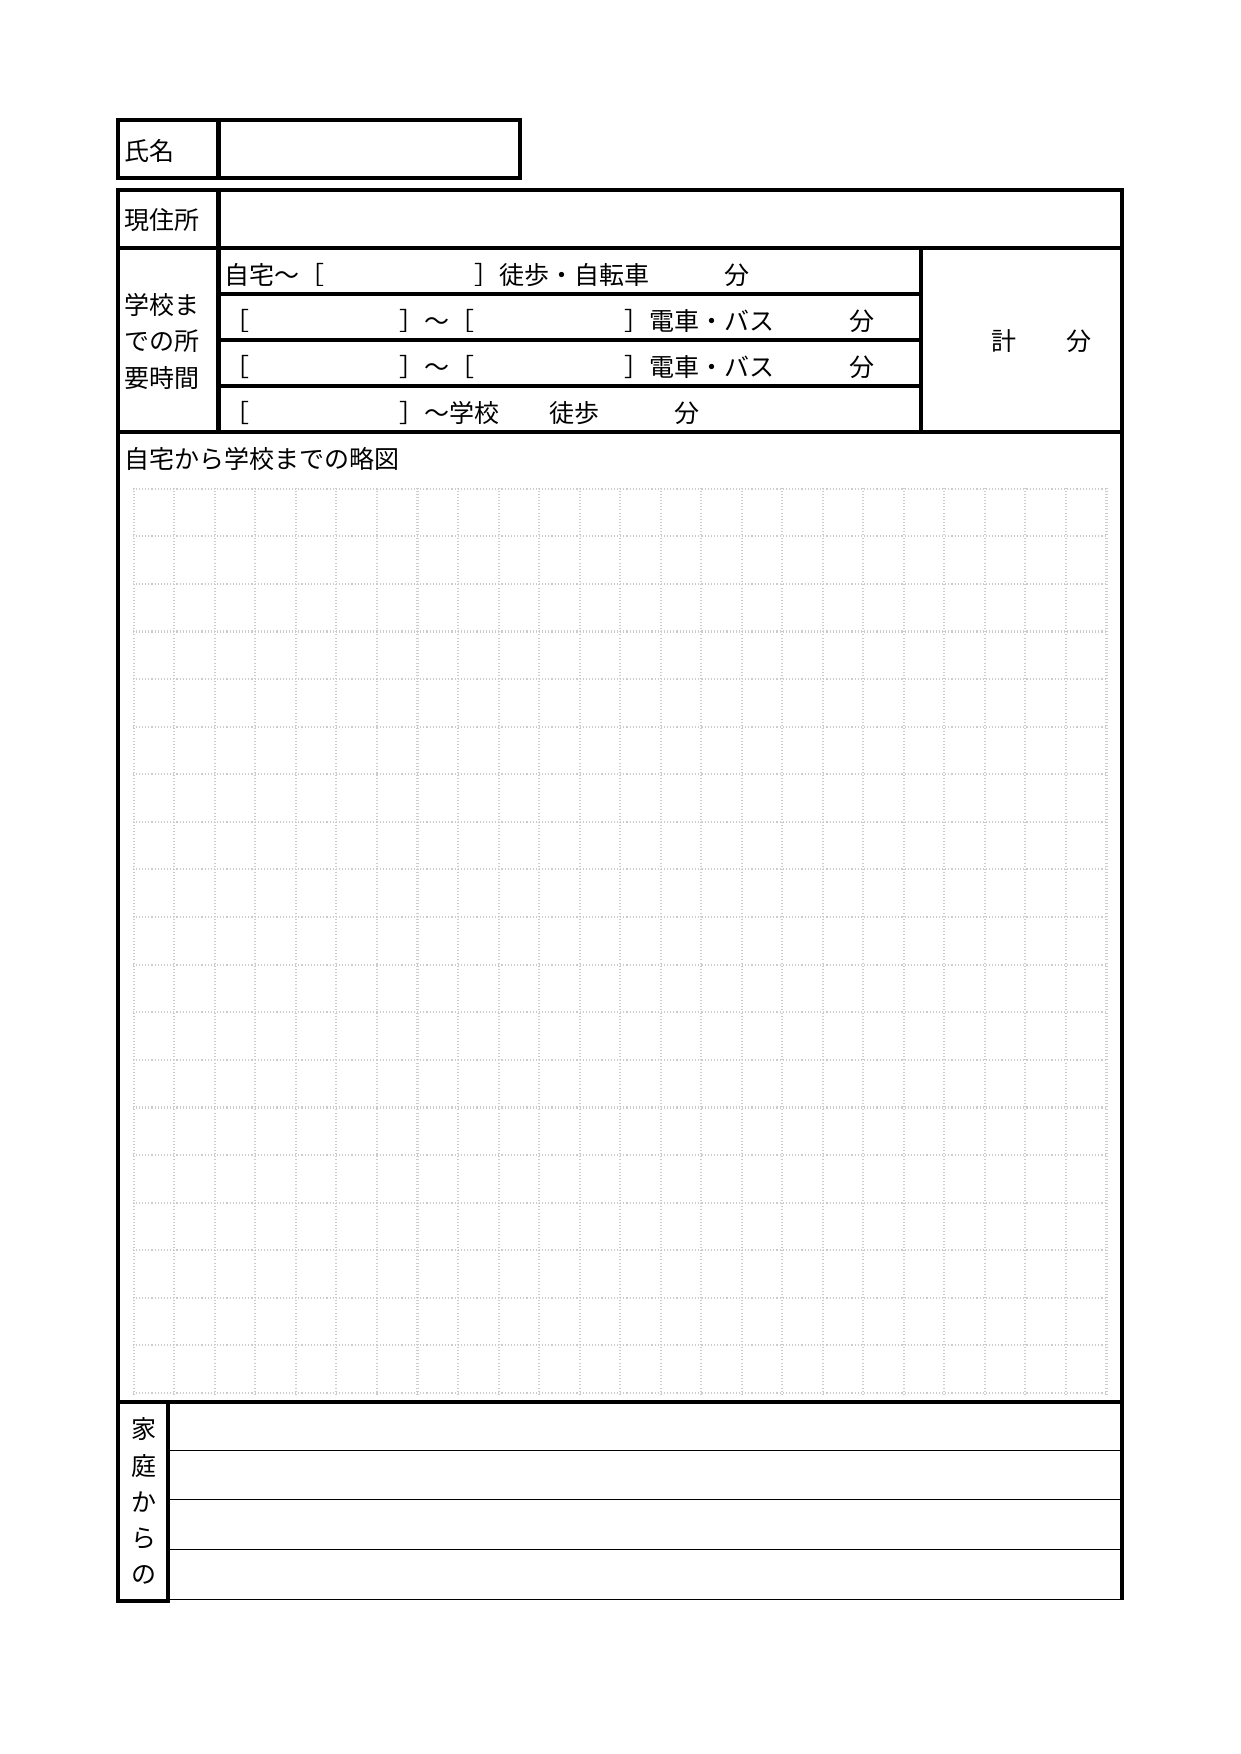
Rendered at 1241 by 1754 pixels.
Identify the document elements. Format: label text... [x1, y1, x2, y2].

table_cell [255, 1344, 296, 1392]
table_cell [377, 1059, 417, 1106]
table_cell [255, 535, 296, 583]
table_cell [661, 964, 701, 1011]
table_cell [580, 1154, 620, 1202]
table_cell [823, 773, 863, 821]
table_cell [418, 1344, 458, 1392]
table_cell [944, 1154, 985, 1202]
table_cell [985, 773, 1025, 821]
table_cell [782, 1059, 823, 1106]
table_cell [418, 1106, 458, 1154]
table_cell [134, 1011, 174, 1059]
table_cell [580, 535, 620, 583]
table_cell [499, 678, 539, 726]
table_cell [336, 1297, 377, 1344]
table_cell [418, 1297, 458, 1344]
table_header [458, 488, 498, 535]
table_cell [580, 1011, 620, 1059]
table_cell [782, 535, 823, 583]
table_cell [782, 964, 823, 1011]
table_cell [1066, 1059, 1106, 1106]
table_cell [985, 964, 1025, 1011]
table_header [418, 488, 458, 535]
table_cell [296, 1011, 336, 1059]
table_cell [1025, 868, 1066, 916]
table_cell [742, 964, 782, 1011]
table_cell [863, 630, 904, 678]
table_cell [1025, 1297, 1066, 1344]
table_cell [215, 1154, 255, 1202]
table_cell [1066, 1344, 1106, 1392]
table_header [620, 488, 661, 535]
table_cell [296, 535, 336, 583]
table_cell [134, 1202, 174, 1249]
table_cell [701, 1297, 742, 1344]
table_cell [904, 1249, 944, 1297]
table_cell [701, 821, 742, 868]
table_cell [336, 1249, 377, 1297]
table_cell [170, 1404, 1120, 1449]
table_cell [742, 1249, 782, 1297]
table_cell [539, 678, 579, 726]
table_cell [458, 1106, 498, 1154]
table_cell [1025, 1344, 1066, 1392]
table_cell [296, 868, 336, 916]
table_cell [174, 1344, 215, 1392]
table_cell [985, 1297, 1025, 1344]
table_cell [863, 1297, 904, 1344]
table_cell [823, 1344, 863, 1392]
table_cell [418, 678, 458, 726]
table_cell [985, 821, 1025, 868]
table_cell [255, 630, 296, 678]
table_cell [944, 1106, 985, 1154]
table_cell [701, 868, 742, 916]
table_cell [255, 1297, 296, 1344]
table_cell [118, 176, 1122, 188]
table_cell [701, 1154, 742, 1202]
table_cell 計 分 [923, 250, 1120, 430]
table_cell [944, 1249, 985, 1297]
table_cell [580, 583, 620, 630]
table_cell [215, 868, 255, 916]
table_header [296, 488, 336, 535]
table_cell [1025, 821, 1066, 868]
table_header [1025, 488, 1066, 535]
table_cell [620, 630, 661, 678]
table_cell [215, 630, 255, 678]
table_header [742, 488, 782, 535]
table_cell [377, 1344, 417, 1392]
table_cell [742, 1011, 782, 1059]
table_cell [170, 1451, 1120, 1499]
table_cell [539, 821, 579, 868]
table_cell [1025, 583, 1066, 630]
table_cell [620, 535, 661, 583]
table_cell [701, 1011, 742, 1059]
table_cell [701, 1106, 742, 1154]
table_header [1066, 488, 1106, 535]
table_cell [823, 678, 863, 726]
table_cell [782, 1011, 823, 1059]
table_cell [336, 1154, 377, 1202]
table_header 氏名 [120, 122, 216, 176]
table_cell [174, 916, 215, 963]
table_cell [580, 1344, 620, 1392]
table_cell [580, 773, 620, 821]
table_cell [499, 583, 539, 630]
table_cell [985, 1249, 1025, 1297]
table_cell [377, 1297, 417, 1344]
table_cell [661, 1249, 701, 1297]
table_cell [1025, 678, 1066, 726]
table_cell [377, 535, 417, 583]
table_cell [1025, 1106, 1066, 1154]
table_cell [904, 1344, 944, 1392]
table_cell [904, 583, 944, 630]
table_cell [1025, 630, 1066, 678]
table_cell [904, 964, 944, 1011]
table_header [522, 118, 1122, 176]
table_cell [336, 583, 377, 630]
table_cell [215, 678, 255, 726]
table_cell [539, 773, 579, 821]
table_cell [823, 1011, 863, 1059]
table_cell [296, 1106, 336, 1154]
table_cell [904, 678, 944, 726]
table_cell [418, 1154, 458, 1202]
table_cell [458, 1202, 498, 1249]
table_cell [539, 1154, 579, 1202]
table_cell [944, 964, 985, 1011]
table_cell [580, 916, 620, 963]
table_cell [661, 821, 701, 868]
table_cell [782, 1202, 823, 1249]
table_cell [458, 773, 498, 821]
table_cell [1025, 726, 1066, 773]
table_cell [499, 1059, 539, 1106]
table_cell [904, 821, 944, 868]
table_cell [458, 1011, 498, 1059]
table_cell [985, 916, 1025, 963]
table_header [944, 488, 985, 535]
table_cell [336, 678, 377, 726]
table_cell 学校ま での所 要時間 [120, 250, 216, 430]
table_cell [458, 535, 498, 583]
table_cell [944, 630, 985, 678]
table_cell [134, 773, 174, 821]
table_cell [1025, 535, 1066, 583]
table_cell [944, 773, 985, 821]
table_header [701, 488, 742, 535]
table_cell [255, 916, 296, 963]
table_cell [539, 1059, 579, 1106]
table_cell [499, 1154, 539, 1202]
table_cell [661, 583, 701, 630]
table_cell [458, 868, 498, 916]
table_cell [742, 1344, 782, 1392]
table_header [539, 488, 579, 535]
table_cell [580, 1059, 620, 1106]
table_cell [134, 1059, 174, 1106]
table_cell [904, 868, 944, 916]
table_cell [296, 1344, 336, 1392]
table_cell [661, 916, 701, 963]
table_cell [1025, 1011, 1066, 1059]
table_cell [701, 1249, 742, 1297]
table_cell [499, 773, 539, 821]
table_cell [863, 1202, 904, 1249]
table_cell [336, 964, 377, 1011]
table_cell [701, 726, 742, 773]
table_cell [174, 773, 215, 821]
table_cell [134, 535, 174, 583]
table_cell [539, 583, 579, 630]
table_cell [499, 1344, 539, 1392]
table_cell [782, 1154, 823, 1202]
table_cell [661, 1297, 701, 1344]
table_cell [701, 678, 742, 726]
table_cell [174, 1011, 215, 1059]
table_cell [1066, 1154, 1106, 1202]
table_cell [944, 1011, 985, 1059]
table_cell [418, 630, 458, 678]
table_cell [944, 1059, 985, 1106]
table_cell [215, 1106, 255, 1154]
table_cell [499, 1202, 539, 1249]
table_cell [499, 916, 539, 963]
table_cell [418, 964, 458, 1011]
table_cell [782, 821, 823, 868]
table_cell [742, 1154, 782, 1202]
table_cell [985, 1154, 1025, 1202]
table_cell [255, 1011, 296, 1059]
table_cell [336, 630, 377, 678]
table_cell [539, 1249, 579, 1297]
table_cell [661, 773, 701, 821]
table_cell [539, 726, 579, 773]
table_cell [296, 916, 336, 963]
table_cell [539, 1344, 579, 1392]
table_cell [255, 1202, 296, 1249]
table_header [823, 488, 863, 535]
table_cell [336, 1202, 377, 1249]
table_cell [336, 1106, 377, 1154]
table_header [336, 488, 377, 535]
table_cell ［ ］～学校 徒歩 分 [221, 388, 919, 430]
table_cell [620, 868, 661, 916]
table_cell [661, 1059, 701, 1106]
table_cell [782, 1344, 823, 1392]
table_cell [134, 916, 174, 963]
table_cell [499, 964, 539, 1011]
table_header [661, 488, 701, 535]
table_cell [863, 726, 904, 773]
table_cell [458, 1249, 498, 1297]
table_cell [782, 1249, 823, 1297]
table_cell [863, 535, 904, 583]
table_cell [863, 1249, 904, 1297]
table_cell [418, 1249, 458, 1297]
table_cell [215, 1011, 255, 1059]
table_cell [904, 1154, 944, 1202]
table_cell [580, 868, 620, 916]
table_cell [1066, 1297, 1106, 1344]
table_cell [134, 1297, 174, 1344]
table_cell [1066, 535, 1106, 583]
table_cell [701, 1202, 742, 1249]
table_cell [1025, 773, 1066, 821]
table_cell [863, 773, 904, 821]
table_cell [944, 1297, 985, 1344]
table_cell [701, 1059, 742, 1106]
table_cell [1025, 1249, 1066, 1297]
table_cell [174, 583, 215, 630]
table_cell [215, 1249, 255, 1297]
table_cell [620, 1202, 661, 1249]
table_cell [296, 726, 336, 773]
table_header [863, 488, 904, 535]
table_cell [336, 726, 377, 773]
table_cell [255, 868, 296, 916]
table_cell [296, 773, 336, 821]
table_cell [336, 868, 377, 916]
table_cell [863, 916, 904, 963]
table_cell [661, 535, 701, 583]
table_cell [336, 916, 377, 963]
table_cell [742, 1297, 782, 1344]
table_cell [377, 1202, 417, 1249]
table_cell [296, 964, 336, 1011]
table_cell [701, 916, 742, 963]
table_cell [539, 1202, 579, 1249]
table_cell [742, 1106, 782, 1154]
table_cell [904, 630, 944, 678]
table_cell [174, 1297, 215, 1344]
table_cell [742, 1059, 782, 1106]
table_cell [134, 1154, 174, 1202]
table_cell [1066, 726, 1106, 773]
table_cell [458, 964, 498, 1011]
table_cell [255, 1249, 296, 1297]
table_cell [539, 1011, 579, 1059]
table_cell [620, 1344, 661, 1392]
table_cell [170, 1550, 1120, 1599]
table_cell [742, 1202, 782, 1249]
table_cell [782, 1106, 823, 1154]
table_cell [418, 773, 458, 821]
table_cell [823, 1059, 863, 1106]
table_cell [458, 1344, 498, 1392]
table_cell [742, 916, 782, 963]
table_cell [580, 630, 620, 678]
table_cell [985, 868, 1025, 916]
table_cell [985, 678, 1025, 726]
table_cell [215, 821, 255, 868]
table_cell [580, 1249, 620, 1297]
table_cell [296, 630, 336, 678]
table_cell [1066, 773, 1106, 821]
table_cell [134, 1344, 174, 1392]
table_cell [1025, 1202, 1066, 1249]
table_cell [174, 726, 215, 773]
table_header [221, 122, 518, 176]
table_cell [296, 1297, 336, 1344]
table_cell [1025, 1059, 1066, 1106]
table_cell [418, 1059, 458, 1106]
table_cell 自宅～［ ］徒歩・自転車 分 [221, 250, 919, 292]
table_cell [336, 1344, 377, 1392]
table_cell [782, 726, 823, 773]
table_cell [539, 964, 579, 1011]
table_cell [580, 964, 620, 1011]
table_cell [377, 583, 417, 630]
table_cell [1066, 1249, 1106, 1297]
table_cell [1066, 1106, 1106, 1154]
table_cell [661, 868, 701, 916]
table_cell [620, 773, 661, 821]
table_cell [944, 726, 985, 773]
table_cell [174, 1059, 215, 1106]
table_header [215, 488, 255, 535]
table_cell [823, 1297, 863, 1344]
table_cell [296, 583, 336, 630]
table_cell [661, 1202, 701, 1249]
table_cell [620, 1106, 661, 1154]
table_cell [134, 678, 174, 726]
table_cell [701, 583, 742, 630]
table_cell [944, 1202, 985, 1249]
table_cell [377, 821, 417, 868]
table_cell [174, 1249, 215, 1297]
table_cell [174, 821, 215, 868]
table_cell [336, 1059, 377, 1106]
table_cell [863, 1344, 904, 1392]
table_cell [863, 821, 904, 868]
table_cell [1066, 583, 1106, 630]
table_cell [823, 821, 863, 868]
table_cell [539, 868, 579, 916]
table_cell [215, 1202, 255, 1249]
table_cell [255, 1059, 296, 1106]
table_cell 自宅から学校までの略図 [120, 434, 1120, 482]
table_cell [134, 583, 174, 630]
table_header [904, 488, 944, 535]
table_cell [1025, 1154, 1066, 1202]
table_cell [620, 726, 661, 773]
table_cell [418, 726, 458, 773]
table_cell [944, 868, 985, 916]
table_cell [418, 821, 458, 868]
table_cell [458, 1059, 498, 1106]
table_cell [1066, 630, 1106, 678]
table_cell [458, 821, 498, 868]
table_cell [418, 583, 458, 630]
table_cell [1066, 964, 1106, 1011]
table_cell [904, 1297, 944, 1344]
table_cell [255, 964, 296, 1011]
table_cell [823, 535, 863, 583]
table_cell [1066, 1202, 1106, 1249]
table_cell [255, 821, 296, 868]
table_cell [458, 583, 498, 630]
table_cell [215, 964, 255, 1011]
table_cell [296, 1059, 336, 1106]
table_cell [742, 868, 782, 916]
table_cell [296, 1249, 336, 1297]
table_cell [539, 630, 579, 678]
table_cell [904, 1106, 944, 1154]
table_cell [458, 1154, 498, 1202]
table_cell [215, 726, 255, 773]
table_header [174, 488, 215, 535]
table_cell [418, 1011, 458, 1059]
table_cell [1066, 1011, 1106, 1059]
table_cell [823, 1249, 863, 1297]
table_cell [823, 583, 863, 630]
table_cell [661, 1106, 701, 1154]
table_cell [661, 1011, 701, 1059]
table_cell [823, 1106, 863, 1154]
table_cell [418, 535, 458, 583]
table_cell [904, 1011, 944, 1059]
table_cell [499, 1106, 539, 1154]
table_cell [904, 1202, 944, 1249]
table_cell [904, 726, 944, 773]
table_cell [782, 773, 823, 821]
table_cell [742, 535, 782, 583]
table_cell [134, 630, 174, 678]
table_cell [499, 821, 539, 868]
table_cell [620, 1154, 661, 1202]
table_cell [904, 535, 944, 583]
table_cell [580, 726, 620, 773]
table_cell [782, 583, 823, 630]
table_cell [701, 773, 742, 821]
table_cell [255, 1154, 296, 1202]
table_cell ［ ］～［ ］電車・バス 分 [221, 342, 919, 384]
table_cell [174, 1154, 215, 1202]
table_cell [458, 1297, 498, 1344]
table_cell [904, 773, 944, 821]
table_cell [377, 678, 417, 726]
table_cell [539, 535, 579, 583]
table_cell [377, 1154, 417, 1202]
table_cell [296, 678, 336, 726]
table_cell [499, 868, 539, 916]
table_cell [215, 1059, 255, 1106]
table_cell [539, 916, 579, 963]
table_cell [620, 1297, 661, 1344]
table_cell 家庭からの要望 [120, 1404, 166, 1599]
table_cell [120, 482, 1120, 1400]
table_cell [944, 678, 985, 726]
table_cell [620, 964, 661, 1011]
table_cell [985, 535, 1025, 583]
table_cell [377, 916, 417, 963]
table_cell [742, 773, 782, 821]
table_cell [1066, 821, 1106, 868]
table_cell [174, 1106, 215, 1154]
table_cell [863, 964, 904, 1011]
table_cell [985, 1011, 1025, 1059]
table_cell [458, 916, 498, 963]
table_cell [620, 678, 661, 726]
table_cell [174, 630, 215, 678]
table_cell [742, 726, 782, 773]
table_cell [944, 821, 985, 868]
table_cell [823, 868, 863, 916]
table_cell [985, 583, 1025, 630]
table_cell [701, 630, 742, 678]
table_cell [863, 1106, 904, 1154]
table_cell [620, 916, 661, 963]
table_cell [620, 1059, 661, 1106]
table_cell [823, 916, 863, 963]
table_cell [944, 1344, 985, 1392]
table_cell [215, 583, 255, 630]
table_cell [377, 964, 417, 1011]
table_cell [215, 1344, 255, 1392]
table_cell [863, 678, 904, 726]
table_cell [661, 1154, 701, 1202]
table_cell [215, 773, 255, 821]
table_cell [215, 1297, 255, 1344]
table_cell [580, 1297, 620, 1344]
table_cell [701, 964, 742, 1011]
table_cell [255, 1106, 296, 1154]
table_cell [134, 868, 174, 916]
table_cell [174, 535, 215, 583]
table_cell [985, 630, 1025, 678]
table_cell [985, 1202, 1025, 1249]
table_cell [377, 868, 417, 916]
table_cell [174, 678, 215, 726]
table_cell [1025, 916, 1066, 963]
table_cell [701, 1344, 742, 1392]
table_cell [174, 1202, 215, 1249]
table_cell [1066, 868, 1106, 916]
table_cell [620, 583, 661, 630]
table_cell [377, 726, 417, 773]
table_cell [296, 1154, 336, 1202]
table_cell [782, 916, 823, 963]
table_cell [255, 583, 296, 630]
table_cell [944, 535, 985, 583]
table_cell [782, 1297, 823, 1344]
table_cell [742, 630, 782, 678]
table_cell [215, 535, 255, 583]
table_cell [377, 1106, 417, 1154]
table_cell [944, 916, 985, 963]
table_cell [221, 192, 1120, 246]
table_cell [742, 678, 782, 726]
table_cell [458, 726, 498, 773]
table_cell [661, 1344, 701, 1392]
table_cell [985, 1344, 1025, 1392]
table_cell [823, 964, 863, 1011]
table_cell [255, 678, 296, 726]
table_cell [215, 916, 255, 963]
table_cell [782, 678, 823, 726]
table_cell [985, 1059, 1025, 1106]
table_cell [620, 1011, 661, 1059]
table_cell [823, 1202, 863, 1249]
table_cell [823, 630, 863, 678]
table_header [255, 488, 296, 535]
table_cell [661, 726, 701, 773]
table_cell [863, 1154, 904, 1202]
table_cell [134, 1249, 174, 1297]
table_cell [499, 726, 539, 773]
table_cell [499, 1249, 539, 1297]
table_cell [377, 630, 417, 678]
table_cell ［ ］～［ ］電車・バス 分 [221, 296, 919, 338]
table_cell [863, 1059, 904, 1106]
table_cell [742, 821, 782, 868]
table_cell [620, 1249, 661, 1297]
table_cell [742, 583, 782, 630]
table_header [377, 488, 417, 535]
table_cell [863, 868, 904, 916]
table_cell [863, 583, 904, 630]
table_cell [418, 868, 458, 916]
table_cell [539, 1297, 579, 1344]
table_cell [620, 821, 661, 868]
table_cell [174, 964, 215, 1011]
table_cell [499, 535, 539, 583]
table_cell [174, 868, 215, 916]
table_cell [418, 916, 458, 963]
table_cell [661, 630, 701, 678]
table_header [580, 488, 620, 535]
table_header [499, 488, 539, 535]
table_cell [377, 1011, 417, 1059]
table_cell [458, 678, 498, 726]
table_cell [1066, 678, 1106, 726]
table_cell [377, 1249, 417, 1297]
table_cell [580, 678, 620, 726]
table_cell [1066, 916, 1106, 963]
table_cell [336, 1011, 377, 1059]
table_cell [823, 1154, 863, 1202]
table_cell [863, 1011, 904, 1059]
table_cell [134, 726, 174, 773]
table_cell [296, 1202, 336, 1249]
table_cell [134, 964, 174, 1011]
table_cell [1025, 964, 1066, 1011]
table_cell [377, 773, 417, 821]
table_cell [336, 773, 377, 821]
table_cell [701, 535, 742, 583]
table_cell [499, 1011, 539, 1059]
table_cell [336, 821, 377, 868]
table_header [782, 488, 823, 535]
table_cell [418, 1202, 458, 1249]
table_cell [904, 916, 944, 963]
table_cell [985, 726, 1025, 773]
table_cell [255, 726, 296, 773]
table_header [134, 488, 174, 535]
table_cell [985, 1106, 1025, 1154]
table_cell [823, 726, 863, 773]
table_cell [580, 1106, 620, 1154]
table_cell [782, 868, 823, 916]
table_cell [539, 1106, 579, 1154]
table_cell [499, 630, 539, 678]
table_cell [782, 630, 823, 678]
table_cell [170, 1500, 1120, 1549]
table_cell [944, 583, 985, 630]
table_cell [134, 1106, 174, 1154]
table_cell [134, 821, 174, 868]
table_cell [296, 821, 336, 868]
table_cell [580, 1202, 620, 1249]
table_cell [336, 535, 377, 583]
table_cell [458, 630, 498, 678]
table_header [985, 488, 1025, 535]
table_cell [904, 1059, 944, 1106]
table_cell [580, 821, 620, 868]
table_cell [255, 773, 296, 821]
table_cell [661, 678, 701, 726]
table_cell [499, 1297, 539, 1344]
table_cell 現住所 [120, 192, 216, 246]
